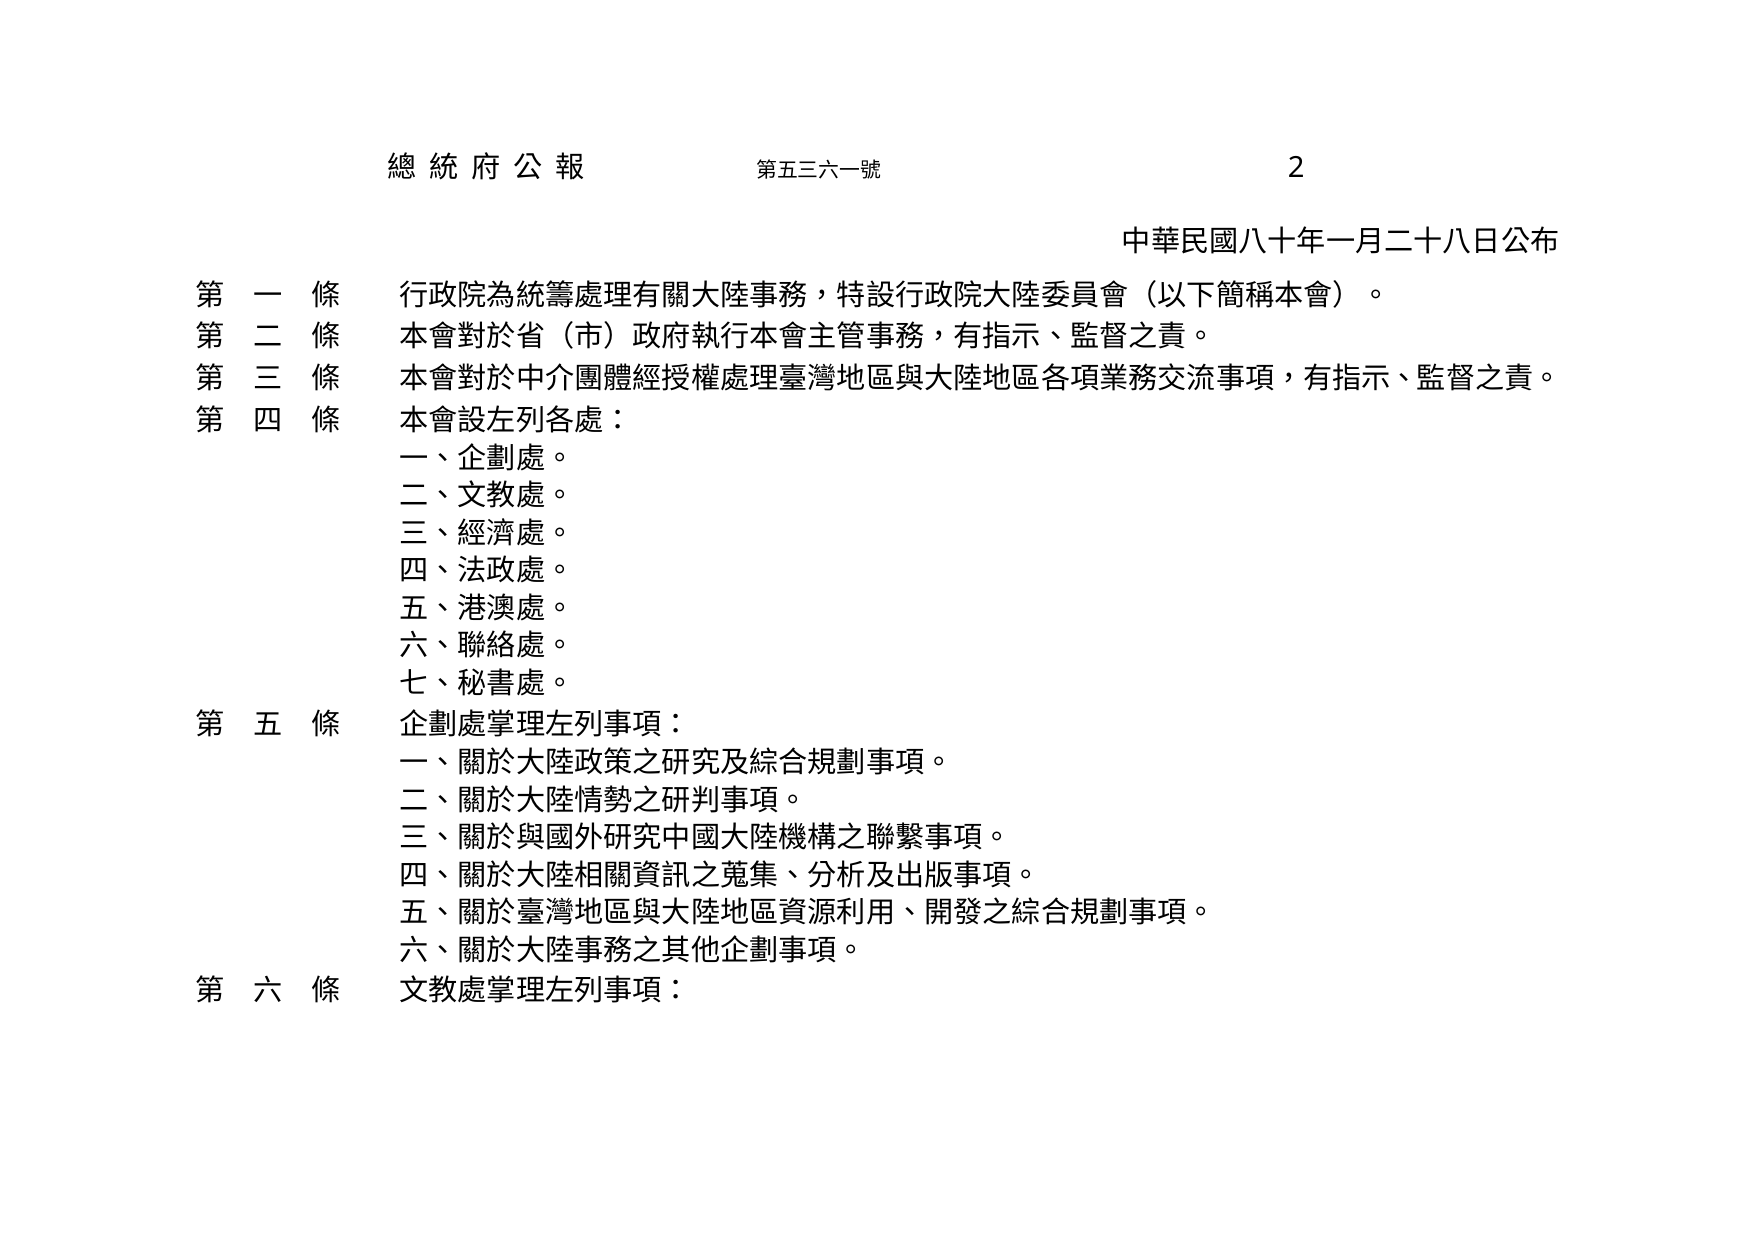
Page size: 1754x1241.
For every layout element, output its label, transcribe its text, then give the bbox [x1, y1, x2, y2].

text 五、港澳處。 [399, 588, 1559, 626]
text 一、關於大陸政策之研究及綜合規劃事項。 [399, 742, 1559, 780]
text 第 五 條 企劃處掌理左列事項： [195, 701, 1559, 742]
text 七、秘書處。 [399, 663, 1559, 701]
text 第 三 條 本會對於中介團體經授權處理臺灣地區與大陸地區各項業務交流事項，有指示、監督之責。 [195, 355, 1559, 397]
text 第 一 條 行政院為統籌處理有關大陸事務，特設行政院大陸委員會（以下簡稱本會）。 [195, 272, 1559, 313]
text 中華民國八十年一月二十八日公布 [195, 222, 1559, 259]
text 第 四 條 本會設左列各處： [195, 397, 1559, 438]
text 三、關於與國外研究中國大陸機構之聯繫事項。 [399, 817, 1559, 855]
text 一、企劃處。 [399, 438, 1559, 476]
text 六、關於大陸事務之其他企劃事項。 [399, 930, 1559, 967]
text 第 二 條 本會對於省（市）政府執行本會主管事務，有指示、監督之責。 [195, 313, 1559, 355]
text 四、關於大陸相關資訊之蒐集、分析及出版事項。 [399, 855, 1559, 892]
text 三、經濟處。 [399, 513, 1559, 551]
text 四、法政處。 [399, 551, 1559, 588]
text 六、聯絡處。 [399, 626, 1559, 663]
text 二、文教處。 [399, 476, 1559, 513]
text 第 六 條 文教處掌理左列事項： [195, 967, 1559, 1009]
text 二、關於大陸情勢之研判事項。 [399, 780, 1559, 817]
text 五、關於臺灣地區與大陸地區資源利用、開發之綜合規劃事項。 [399, 892, 1559, 930]
